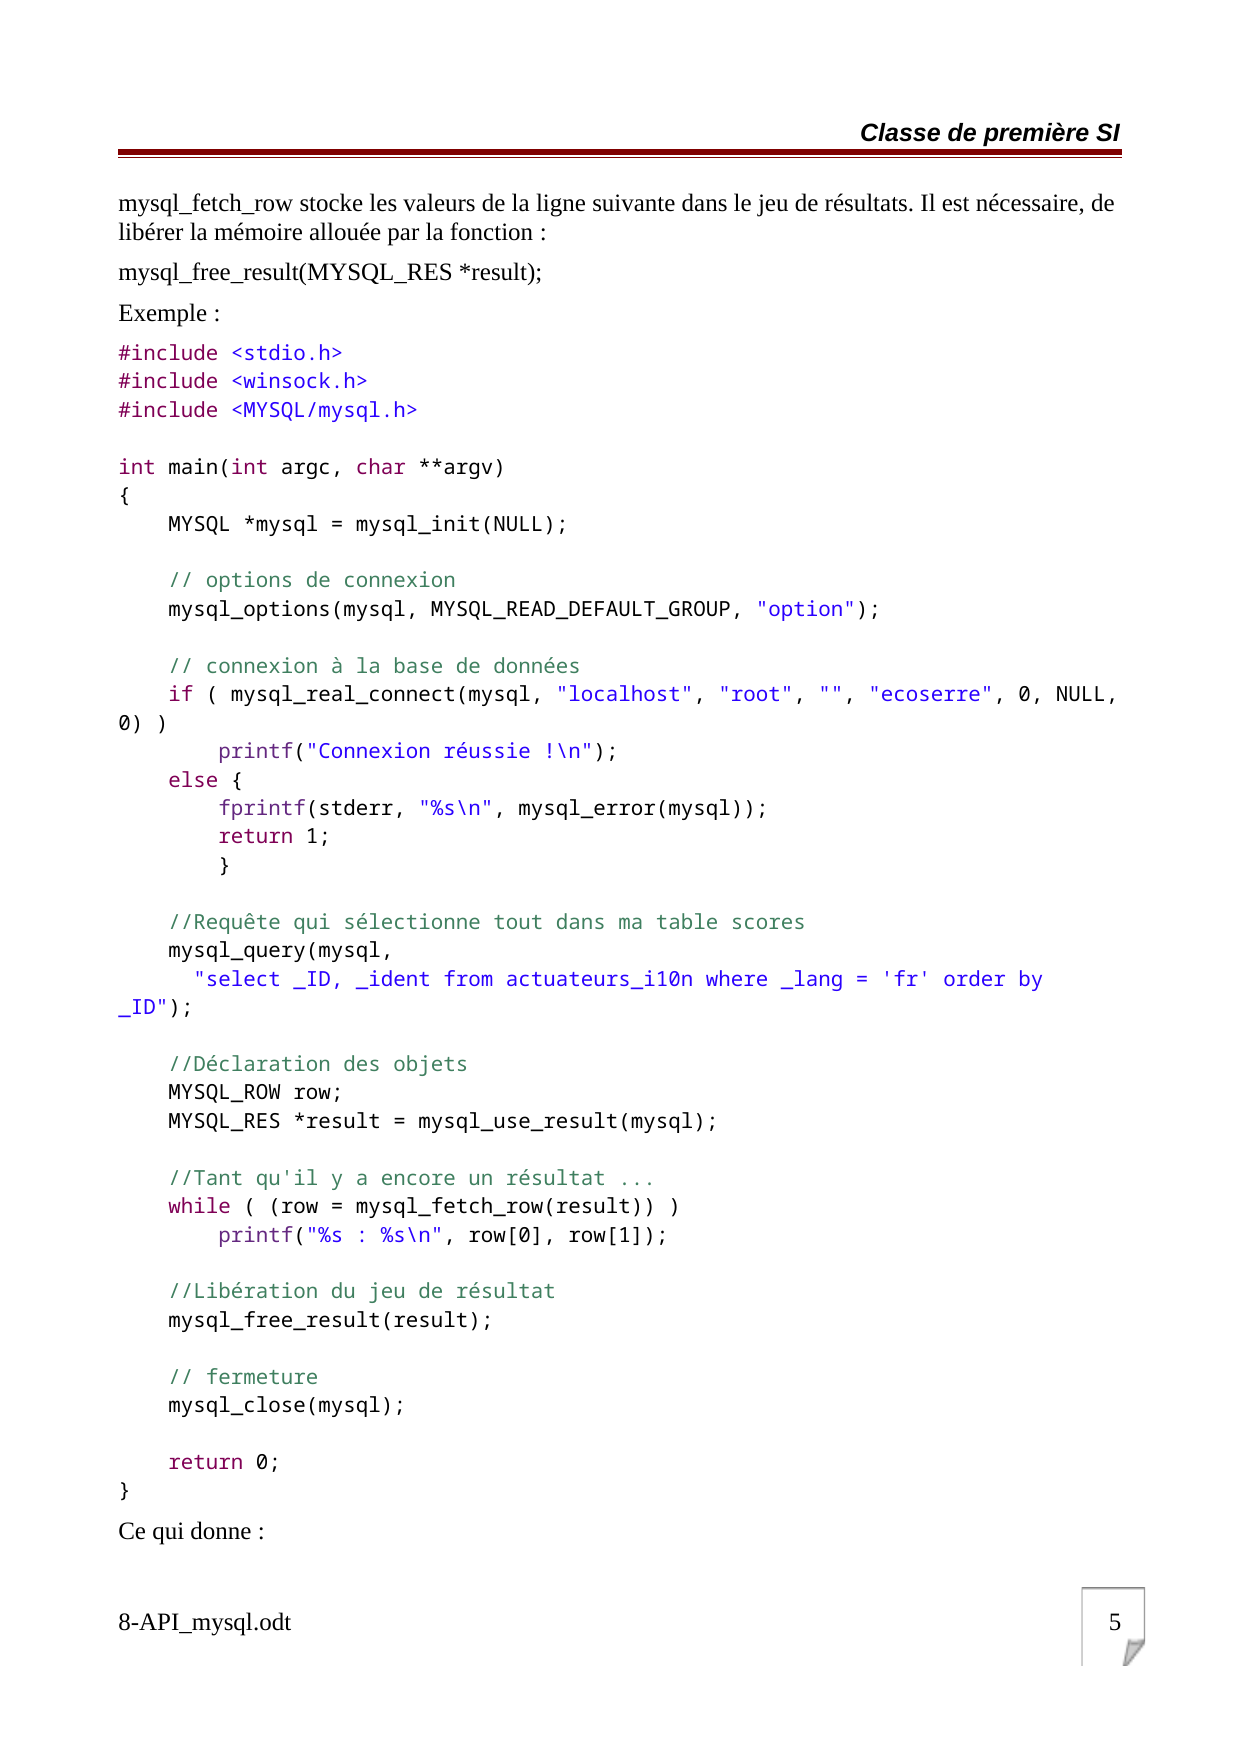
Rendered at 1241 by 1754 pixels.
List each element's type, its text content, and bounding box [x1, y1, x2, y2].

text //Déclaration des objets [118, 1049, 1122, 1077]
text //Requête qui sélectionne tout dans ma table scores [118, 907, 1122, 935]
text mysql_fetch_row stocke les valeurs de la ligne suivante dans le jeu de résultats. Il est nécessaire, de libérer la mémoire allouée par la fonction : [118, 188, 1122, 245]
text } [118, 850, 1122, 878]
text return 0; [118, 1447, 1122, 1476]
text printf("Connexion réussie !\n"); [118, 736, 1122, 765]
text //Tant qu'il y a encore un résultat ... [118, 1163, 1122, 1191]
text MYSQL_ROW row; [118, 1077, 1122, 1106]
text else { [118, 765, 1122, 793]
text // options de connexion [118, 566, 1122, 594]
text return 1; [118, 822, 1122, 850]
text MYSQL_RES *result = mysql_use_result(mysql); [118, 1106, 1122, 1134]
text int main(int argc, char **argv) [118, 452, 1122, 480]
text // connexion à la base de données [118, 651, 1122, 679]
text Exemple : [118, 298, 1122, 326]
text mysql_options(mysql, MYSQL_READ_DEFAULT_GROUP, "option"); [118, 594, 1122, 622]
text mysql_close(mysql); [118, 1390, 1122, 1419]
text // fermeture [118, 1362, 1122, 1390]
text while ( (row = mysql_fetch_row(result)) ) [118, 1191, 1122, 1220]
text #include <winsock.h> [118, 367, 1122, 395]
text mysql_query(mysql, [118, 935, 1122, 964]
text } [118, 1476, 1122, 1504]
text mysql_free_result(MYSQL_RES *result); [118, 257, 1122, 286]
text #include <MYSQL/mysql.h> [118, 395, 1122, 423]
text "select _ID, _ident from actuateurs_i10n where _lang = 'fr' order by _ID"); [118, 964, 1122, 1021]
text if ( mysql_real_connect(mysql, "localhost", "root", "", "ecoserre", 0, NULL, 0) ) [118, 679, 1122, 736]
text #include <stdio.h> [118, 338, 1122, 367]
text fprintf(stderr, "%s\n", mysql_error(mysql)); [118, 793, 1122, 822]
text Ce qui donne : [118, 1516, 1122, 1544]
text printf("%s : %s\n", row[0], row[1]); [118, 1220, 1122, 1248]
text MYSQL *mysql = mysql_init(NULL); [118, 509, 1122, 537]
text mysql_free_result(result); [118, 1305, 1122, 1333]
text //Libération du jeu de résultat [118, 1277, 1122, 1305]
text { [118, 480, 1122, 509]
